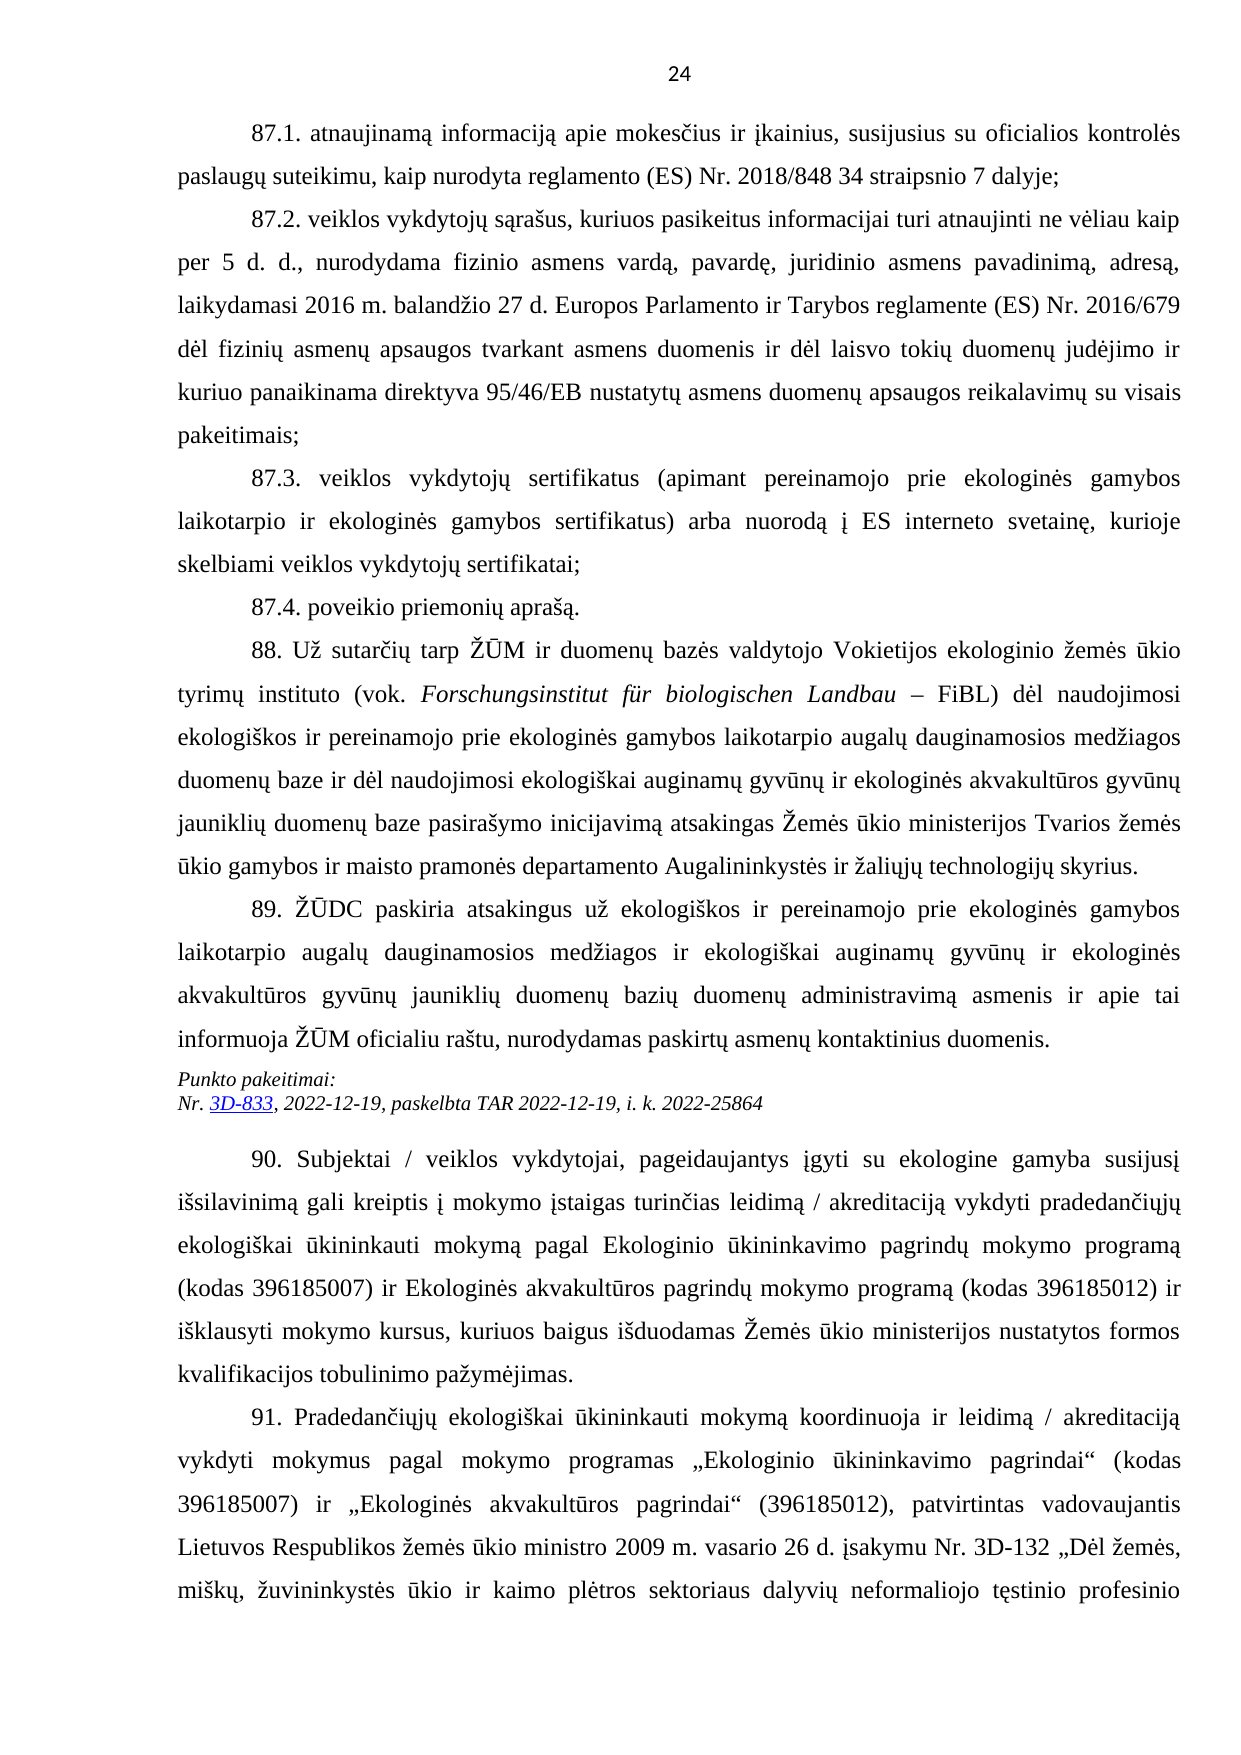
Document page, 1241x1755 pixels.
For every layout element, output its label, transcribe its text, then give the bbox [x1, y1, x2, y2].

text 87.4. poveikio priemonių aprašą. [177, 592, 1181, 621]
text 88. Už sutarčių tarp ŽŪM ir duomenų bazės valdytojo Vokietijos ekologinio žemės ūkio tyrimų instituto (vok. Forschungsinstitut für biologischen Landbau – FiBL) dėl naudojimosi ekologiškos ir pereinamojo prie ekologinės gamybos laikotarpio augalų dauginamosios medžiagos duomenų baze ir dėl naudojimosi ekologiškai auginamų gyvūnų ir ekologinės akvakultūros gyvūnų jauniklių duomenų baze pasirašymo inicijavimą atsakingas Žemės ūkio ministerijos Tvarios žemės ūkio gamybos ir maisto pramonės departamento Augalininkystės ir žaliųjų technologijų skyrius. [177, 636, 1181, 880]
text 90. Subjektai / veiklos vykdytojai, pageidaujantys įgyti su ekologine gamyba susijusį išsilavinimą gali kreiptis į mokymo įstaigas turinčias leidimą / akreditaciją vykdyti pradedančiųjų ekologiškai ūkininkauti mokymą pagal Ekologinio ūkininkavimo pagrindų mokymo programą (kodas 396185007) ir Ekologinės akvakultūros pagrindų mokymo programą (kodas 396185012) ir išklausyti mokymo kursus, kuriuos baigus išduodamas Žemės ūkio ministerijos nustatytos formos kvalifikacijos tobulinimo pažymėjimas. [177, 1144, 1181, 1388]
text Punkto pakeitimai: [177, 1067, 1181, 1091]
text Nr. 3D-833, 2022-12-19, paskelbta TAR 2022-12-19, i. k. 2022-25864 [177, 1091, 1181, 1115]
text 87.1. atnaujinamą informaciją apie mokesčius ir įkainius, susijusius su oficialios kontrolės paslaugų suteikimu, kaip nurodyta reglamento (ES) Nr. 2018/848 34 straipsnio 7 dalyje; [177, 118, 1181, 190]
text 89. ŽŪDC paskiria atsakingus už ekologiškos ir pereinamojo prie ekologinės gamybos laikotarpio augalų dauginamosios medžiagos ir ekologiškai auginamų gyvūnų ir ekologinės akvakultūros gyvūnų jauniklių duomenų bazių duomenų administravimą asmenis ir apie tai informuoja ŽŪM oficialiu raštu, nurodydamas paskirtų asmenų kontaktinius duomenis. [177, 894, 1181, 1052]
text 87.3. veiklos vykdytojų sertifikatus (apimant pereinamojo prie ekologinės gamybos laikotarpio ir ekologinės gamybos sertifikatus) arba nuorodą į ES interneto svetainę, kurioje skelbiami veiklos vykdytojų sertifikatai; [177, 463, 1181, 578]
text 91. Pradedančiųjų ekologiškai ūkininkauti mokymą koordinuoja ir leidimą / akreditaciją vykdyti mokymus pagal mokymo programas „Ekologinio ūkininkavimo pagrindai“ (kodas 396185007) ir „Ekologinės akvakultūros pagrindai“ (396185012), patvirtintas vadovaujantis Lietuvos Respublikos žemės ūkio ministro 2009 m. vasario 26 d. įsakymu Nr. 3D-132 „Dėl žemės, miškų, žuvininkystės ūkio ir kaimo plėtros sektoriaus dalyvių neformaliojo tęstinio profesinio [177, 1402, 1181, 1604]
text 87.2. veiklos vykdytojų sąrašus, kuriuos pasikeitus informacijai turi atnaujinti ne vėliau kaip per 5 d. d., nurodydama fizinio asmens vardą, pavardę, juridinio asmens pavadinimą, adresą, laikydamasi 2016 m. balandžio 27 d. Europos Parlamento ir Tarybos reglamente (ES) Nr. 2016/679 dėl fizinių asmenų apsaugos tvarkant asmens duomenis ir dėl laisvo tokių duomenų judėjimo ir kuriuo panaikinama direktyva 95/46/EB nustatytų asmens duomenų apsaugos reikalavimų su visais pakeitimais; [177, 204, 1181, 449]
